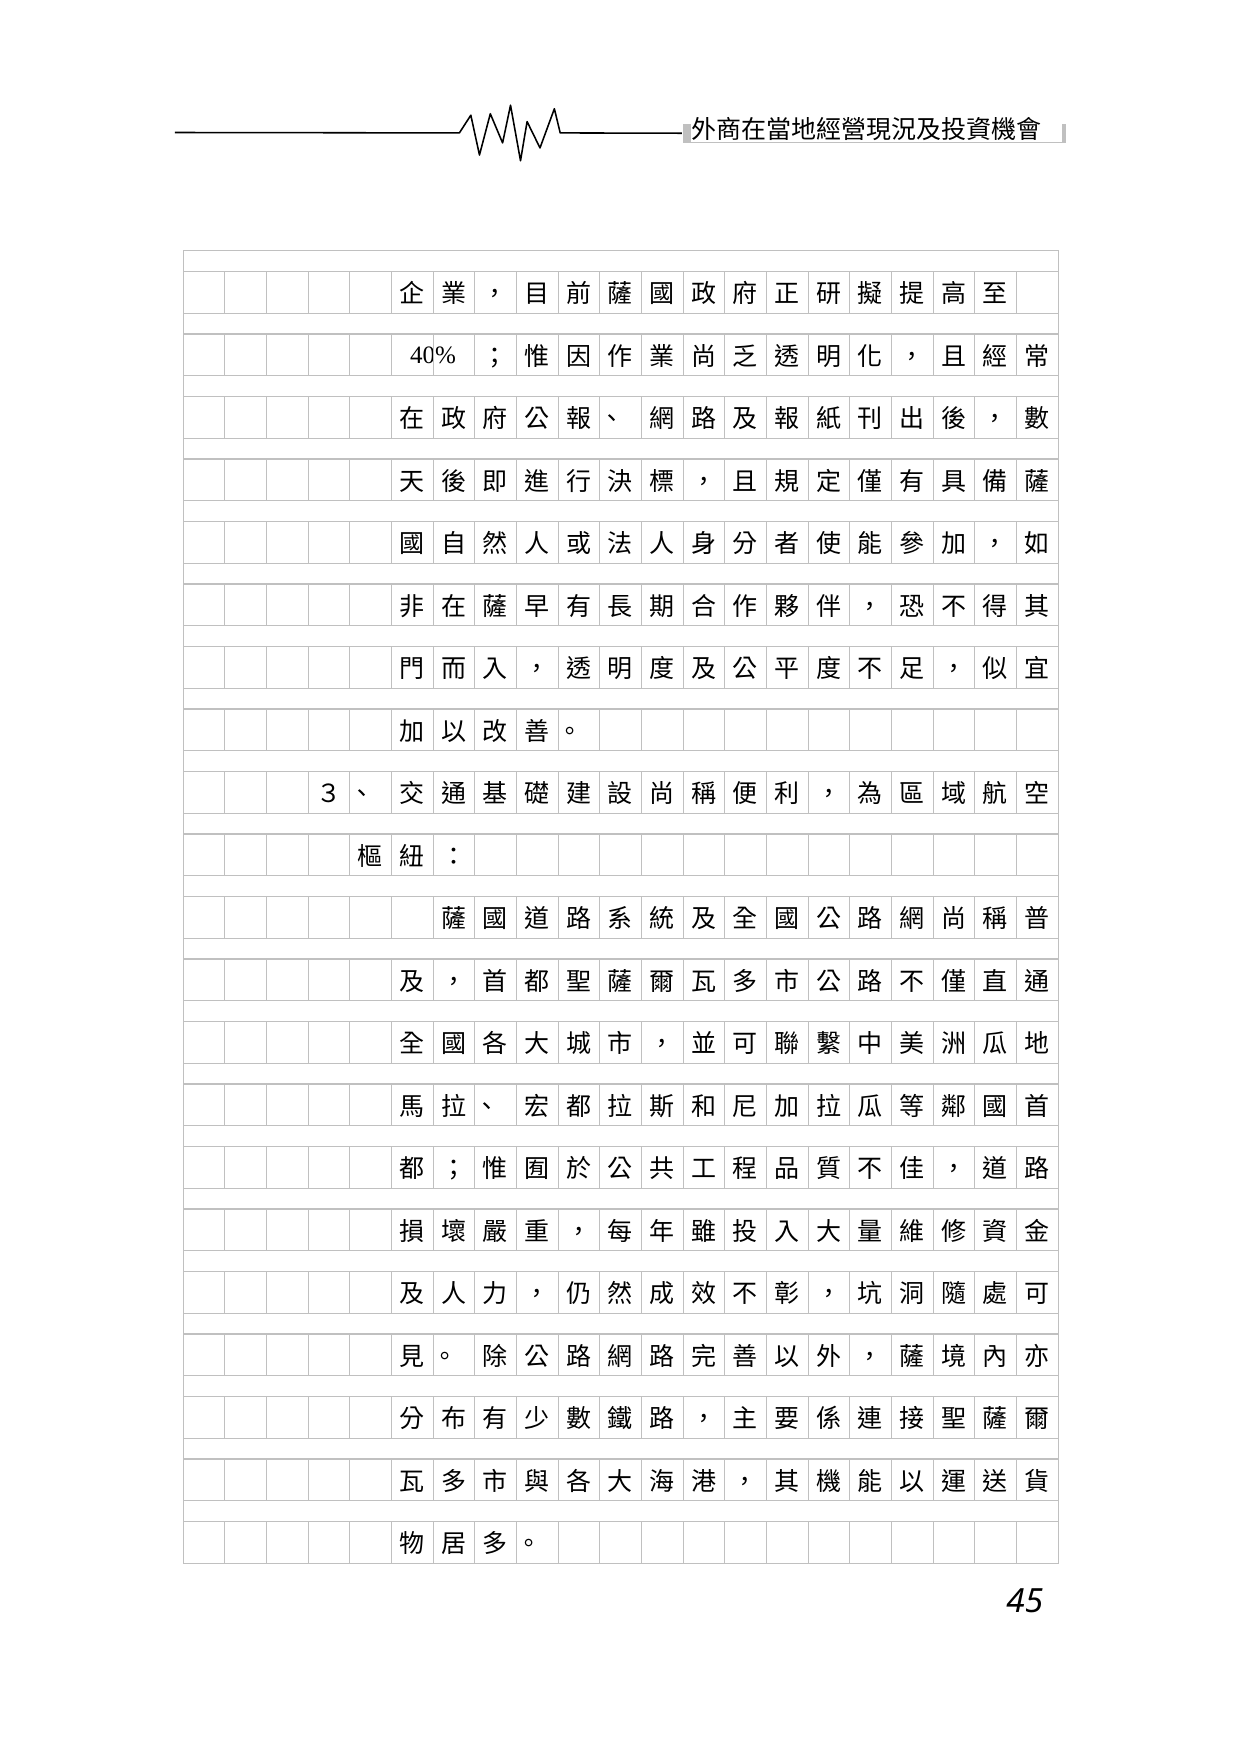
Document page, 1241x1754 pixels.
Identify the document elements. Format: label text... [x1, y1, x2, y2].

text [281, 772, 308, 813]
text 設 [600, 772, 641, 813]
text [809, 835, 849, 875]
text 紐 [392, 835, 433, 875]
text [850, 835, 891, 875]
text 薩政府採購受公共行政採購契約法（Ley de Adquisiciones y Contrataciones de la Administración Pública, 簡稱LACAP）規範，規定政府採購每年須有12%之承包商為薩國中小企業，目前薩國政府正研擬提高至40%；惟因作業尚乏透明化，且經常在政府公報、網路及報紙刊出後，數天後即進行決標，且規定僅有具備薩國自然人或法人身分者使能參加，如非在薩早有長期合作夥伴，恐不得其門而入，透明度及公平度不足，似宜加以改善。 [367, 501, 1058, 521]
text [475, 835, 516, 875]
text 薩國道路系統及全國公路網尚稱普及，首都聖薩爾瓦多市公路不僅直通全國各大城市，並可聯繫中美洲瓜地馬拉、宏都拉斯和尼加拉瓜等鄰國首都；惟囿於公共工程品質不佳，道路損壞嚴重，每年雖投入大量維修資金及人力，仍然成效不彰，坑洞隨處可見。除公路網路完善以外，薩境內亦分布有少數鐵路，主要係連接聖薩爾瓦多市與各大海港，其機能以運送貨物居多。 [367, 876, 1058, 896]
text [684, 835, 724, 875]
text 薩國道路系統及全國公路網尚稱普及，首都聖薩爾瓦多市公路不僅直通全國各大城市，並可聯繫中美洲瓜地馬拉、宏都拉斯和尼加拉瓜等鄰國首都；惟囿於公共工程品質不佳，道路損壞嚴重，每年雖投入大量維修資金及人力，仍然成效不彰，坑洞隨處可見。除公路網路完善以外，薩境內亦分布有少數鐵路，主要係連接聖薩爾瓦多市與各大海港，其機能以運送貨物居多。 [367, 1251, 1058, 1271]
text 礎 [517, 772, 558, 813]
text 薩國道路系統及全國公路網尚稱普及，首都聖薩爾瓦多市公路不僅直通全國各大城市，並可聯繫中美洲瓜地馬拉、宏都拉斯和尼加拉瓜等鄰國首都；惟囿於公共工程品質不佳，道路損壞嚴重，每年雖投入大量維修資金及人力，仍然成效不彰，坑洞隨處可見。除公路網路完善以外，薩境內亦分布有少數鐵路，主要係連接聖薩爾瓦多市與各大海港，其機能以運送貨物居多。 [367, 1314, 1058, 1333]
text ： [434, 835, 474, 875]
text 薩政府採購受公共行政採購契約法（Ley de Adquisiciones y Contrataciones de la Administración Pública, 簡稱LACAP）規範，規定政府採購每年須有12%之承包商為薩國中小企業，目前薩國政府正研擬提高至40%；惟因作業尚乏透明化，且經常在政府公報、網路及報紙刊出後，數天後即進行決標，且規定僅有具備薩國自然人或法人身分者使能參加，如非在薩早有長期合作夥伴，恐不得其門而入，透明度及公平度不足，似宜加以改善。 [367, 564, 1058, 583]
text [725, 835, 766, 875]
text 薩國道路系統及全國公路網尚稱普及，首都聖薩爾瓦多市公路不僅直通全國各大城市，並可聯繫中美洲瓜地馬拉、宏都拉斯和尼加拉瓜等鄰國首都；惟囿於公共工程品質不佳，道路損壞嚴重，每年雖投入大量維修資金及人力，仍然成效不彰，坑洞隨處可見。除公路網路完善以外，薩境內亦分布有少數鐵路，主要係連接聖薩爾瓦多市與各大海港，其機能以運送貨物居多。 [367, 1376, 1058, 1396]
text [281, 835, 308, 875]
text 薩政府採購受公共行政採購契約法（Ley de Adquisiciones y Contrataciones de la Administración Pública, 簡稱LACAP）規範，規定政府採購每年須有12%之承包商為薩國中小企業，目前薩國政府正研擬提高至40%；惟因作業尚乏透明化，且經常在政府公報、網路及報紙刊出後，數天後即進行決標，且規定僅有具備薩國自然人或法人身分者使能參加，如非在薩早有長期合作夥伴，恐不得其門而入，透明度及公平度不足，似宜加以改善。 [367, 251, 1058, 271]
text 薩政府採購受公共行政採購契約法（Ley de Adquisiciones y Contrataciones de la Administración Pública, 簡稱LACAP）規範，規定政府採購每年須有12%之承包商為薩國中小企業，目前薩國政府正研擬提高至40%；惟因作業尚乏透明化，且經常在政府公報、網路及報紙刊出後，數天後即進行決標，且規定僅有具備薩國自然人或法人身分者使能參加，如非在薩早有長期合作夥伴，恐不得其門而入，透明度及公平度不足，似宜加以改善。 [367, 439, 1058, 458]
text 薩國道路系統及全國公路網尚稱普及，首都聖薩爾瓦多市公路不僅直通全國各大城市，並可聯繫中美洲瓜地馬拉、宏都拉斯和尼加拉瓜等鄰國首都；惟囿於公共工程品質不佳，道路損壞嚴重，每年雖投入大量維修資金及人力，仍然成效不彰，坑洞隨處可見。除公路網路完善以外，薩境內亦分布有少數鐵路，主要係連接聖薩爾瓦多市與各大海港，其機能以運送貨物居多。 [367, 1126, 1058, 1146]
text 薩政府採購受公共行政採購契約法（Ley de Adquisiciones y Contrataciones de la Administración Pública, 簡稱LACAP）規範，規定政府採購每年須有12%之承包商為薩國中小企業，目前薩國政府正研擬提高至40%；惟因作業尚乏透明化，且經常在政府公報、網路及報紙刊出後，數天後即進行決標，且規定僅有具備薩國自然人或法人身分者使能參加，如非在薩早有長期合作夥伴，恐不得其門而入，透明度及公平度不足，似宜加以改善。 [367, 376, 1058, 396]
text [517, 835, 558, 875]
text 基 [475, 772, 516, 813]
text 薩國道路系統及全國公路網尚稱普及，首都聖薩爾瓦多市公路不僅直通全國各大城市，並可聯繫中美洲瓜地馬拉、宏都拉斯和尼加拉瓜等鄰國首都；惟囿於公共工程品質不佳，道路損壞嚴重，每年雖投入大量維修資金及人力，仍然成效不彰，坑洞隨處可見。除公路網路完善以外，薩境內亦分布有少數鐵路，主要係連接聖薩爾瓦多市與各大海港，其機能以運送貨物居多。 [367, 1001, 1058, 1021]
text 、 [350, 772, 391, 813]
text 薩國道路系統及全國公路網尚稱普及，首都聖薩爾瓦多市公路不僅直通全國各大城市，並可聯繫中美洲瓜地馬拉、宏都拉斯和尼加拉瓜等鄰國首都；惟囿於公共工程品質不佳，道路損壞嚴重，每年雖投入大量維修資金及人力，仍然成效不彰，坑洞隨處可見。除公路網路完善以外，薩境內亦分布有少數鐵路，主要係連接聖薩爾瓦多市與各大海港，其機能以運送貨物居多。 [367, 1501, 1058, 1521]
text [309, 835, 349, 875]
text [975, 835, 1016, 875]
text [934, 835, 974, 875]
text 為 [850, 772, 891, 813]
text 空 [1017, 772, 1058, 813]
text 薩國道路系統及全國公路網尚稱普及，首都聖薩爾瓦多市公路不僅直通全國各大城市，並可聯繫中美洲瓜地馬拉、宏都拉斯和尼加拉瓜等鄰國首都；惟囿於公共工程品質不佳，道路損壞嚴重，每年雖投入大量維修資金及人力，仍然成效不彰，坑洞隨處可見。除公路網路完善以外，薩境內亦分布有少數鐵路，主要係連接聖薩爾瓦多市與各大海港，其機能以運送貨物居多。 [367, 1064, 1058, 1083]
text 通 [434, 772, 474, 813]
text 薩政府採購受公共行政採購契約法（Ley de Adquisiciones y Contrataciones de la Administración Pública, 簡稱LACAP）規範，規定政府採購每年須有12%之承包商為薩國中小企業，目前薩國政府正研擬提高至40%；惟因作業尚乏透明化，且經常在政府公報、網路及報紙刊出後，數天後即進行決標，且規定僅有具備薩國自然人或法人身分者使能參加，如非在薩早有長期合作夥伴，恐不得其門而入，透明度及公平度不足，似宜加以改善。 [367, 314, 1058, 333]
text 稱 [684, 772, 724, 813]
text 域 [934, 772, 974, 813]
text 航 [975, 772, 1016, 813]
text 薩政府採購受公共行政採購契約法（Ley de Adquisiciones y Contrataciones de la Administración Pública, 簡稱LACAP）規範，規定政府採購每年須有12%之承包商為薩國中小企業，目前薩國政府正研擬提高至40%；惟因作業尚乏透明化，且經常在政府公報、網路及報紙刊出後，數天後即進行決標，且規定僅有具備薩國自然人或法人身分者使能參加，如非在薩早有長期合作夥伴，恐不得其門而入，透明度及公平度不足，似宜加以改善。 [367, 689, 1058, 708]
text [281, 814, 1058, 833]
text 便 [725, 772, 766, 813]
text [892, 835, 933, 875]
text 樞 [350, 835, 391, 875]
text 區 [892, 772, 933, 813]
text ， [809, 772, 849, 813]
text 利 [767, 772, 808, 813]
text 薩政府採購受公共行政採購契約法（Ley de Adquisiciones y Contrataciones de la Administración Pública, 簡稱LACAP）規範，規定政府採購每年須有12%之承包商為薩國中小企業，目前薩國政府正研擬提高至40%；惟因作業尚乏透明化，且經常在政府公報、網路及報紙刊出後，數天後即進行決標，且規定僅有具備薩國自然人或法人身分者使能參加，如非在薩早有長期合作夥伴，恐不得其門而入，透明度及公平度不足，似宜加以改善。 [367, 626, 1058, 646]
text 交 [392, 772, 433, 813]
text ３ [309, 772, 349, 813]
text [1017, 835, 1058, 875]
text [600, 835, 641, 875]
text 尚 [642, 772, 683, 813]
text 薩國道路系統及全國公路網尚稱普及，首都聖薩爾瓦多市公路不僅直通全國各大城市，並可聯繫中美洲瓜地馬拉、宏都拉斯和尼加拉瓜等鄰國首都；惟囿於公共工程品質不佳，道路損壞嚴重，每年雖投入大量維修資金及人力，仍然成效不彰，坑洞隨處可見。除公路網路完善以外，薩境內亦分布有少數鐵路，主要係連接聖薩爾瓦多市與各大海港，其機能以運送貨物居多。 [367, 939, 1058, 958]
text 建 [559, 772, 599, 813]
text [642, 835, 683, 875]
text [767, 835, 808, 875]
text [281, 751, 1058, 771]
text 薩國道路系統及全國公路網尚稱普及，首都聖薩爾瓦多市公路不僅直通全國各大城市，並可聯繫中美洲瓜地馬拉、宏都拉斯和尼加拉瓜等鄰國首都；惟囿於公共工程品質不佳，道路損壞嚴重，每年雖投入大量維修資金及人力，仍然成效不彰，坑洞隨處可見。除公路網路完善以外，薩境內亦分布有少數鐵路，主要係連接聖薩爾瓦多市與各大海港，其機能以運送貨物居多。 [367, 1189, 1058, 1208]
text 薩國道路系統及全國公路網尚稱普及，首都聖薩爾瓦多市公路不僅直通全國各大城市，並可聯繫中美洲瓜地馬拉、宏都拉斯和尼加拉瓜等鄰國首都；惟囿於公共工程品質不佳，道路損壞嚴重，每年雖投入大量維修資金及人力，仍然成效不彰，坑洞隨處可見。除公路網路完善以外，薩境內亦分布有少數鐵路，主要係連接聖薩爾瓦多市與各大海港，其機能以運送貨物居多。 [367, 1439, 1058, 1458]
text [559, 835, 599, 875]
